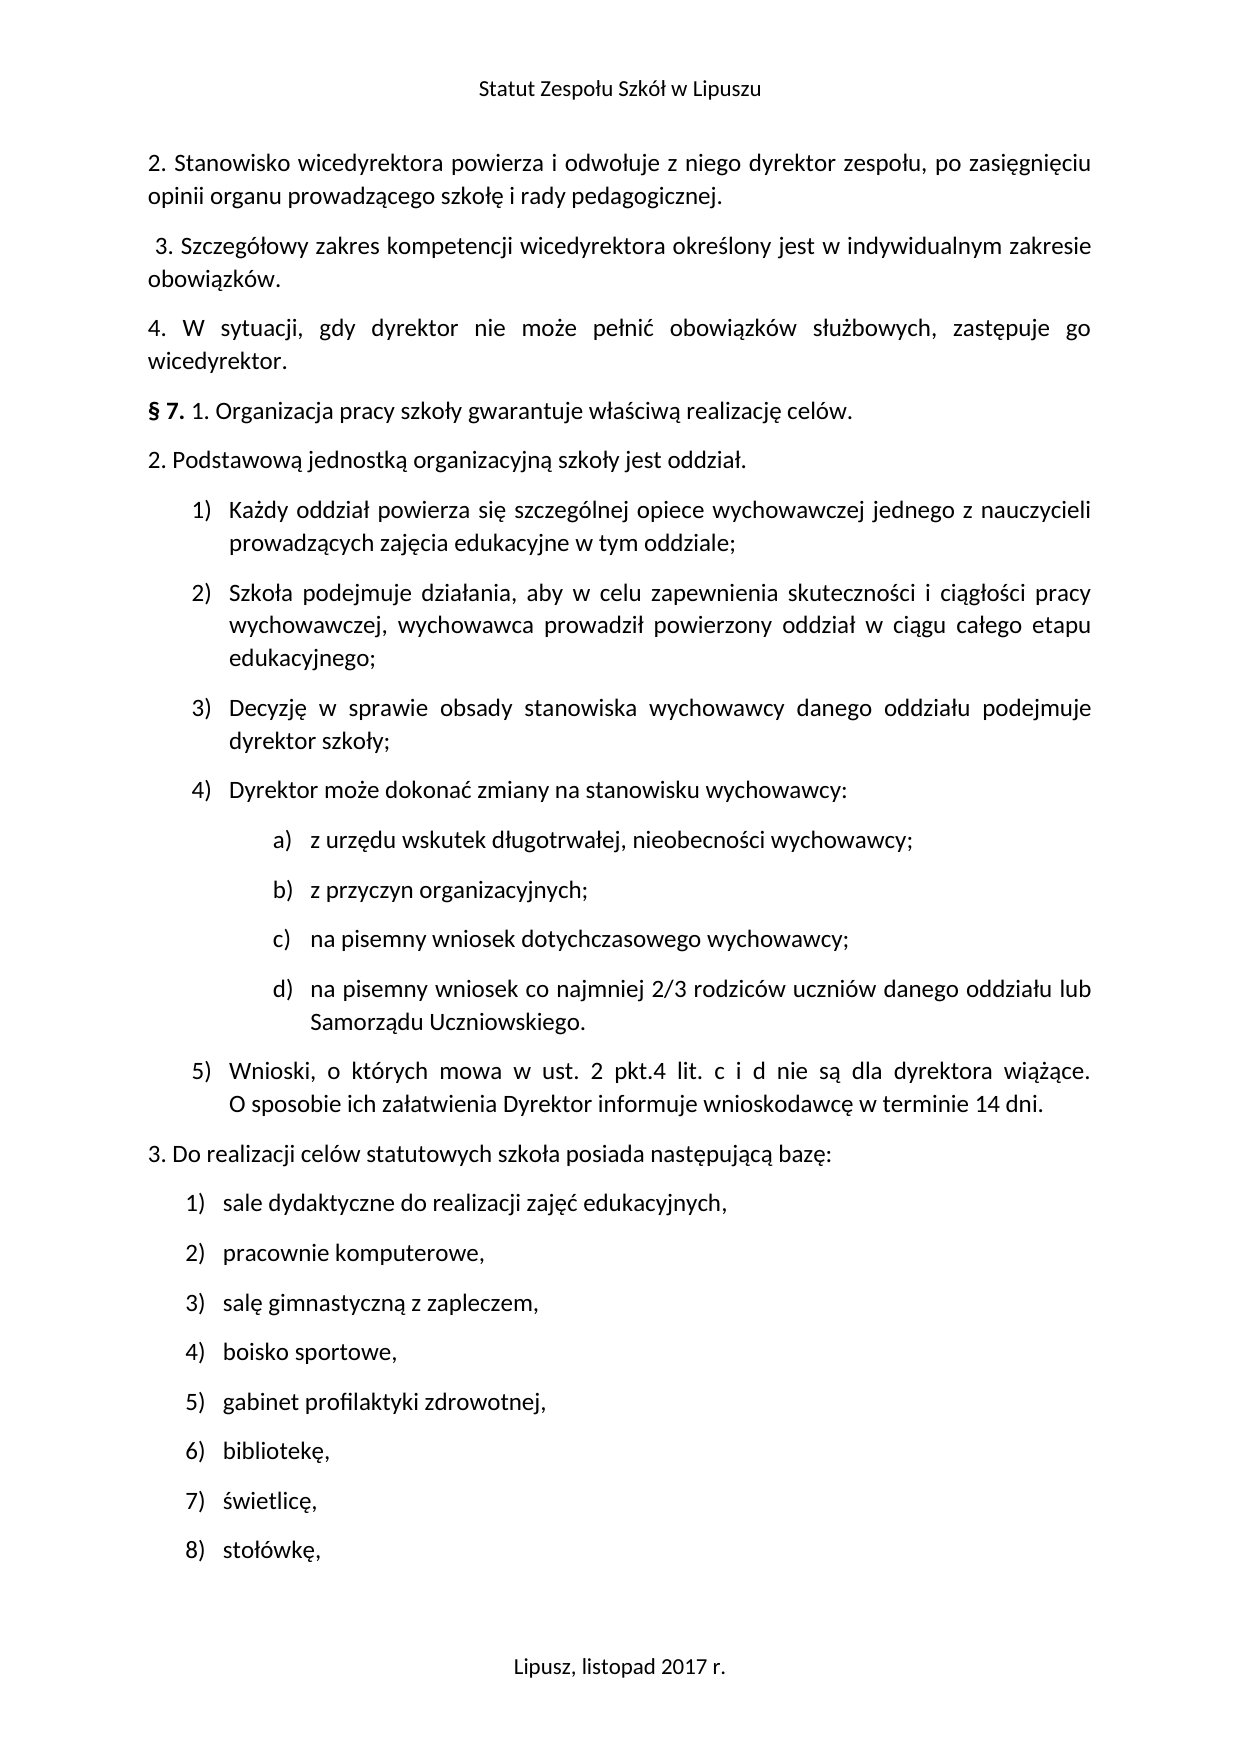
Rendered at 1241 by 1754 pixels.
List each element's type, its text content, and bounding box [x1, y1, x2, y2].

list z przyczyn organizacyjnych; [273, 874, 1093, 904]
list gabinet profilaktyki zdrowotnej, [185, 1386, 1093, 1416]
list z urzędu wskutek długotrwałej, nieobecności wychowawcy; [273, 824, 1093, 855]
list Wnioski, o których mowa w ust. 2 pkt.4 lit. c i d nie są dla dyrektora wiążące. O sposobie ich załatwienia Dyrektor informuje wnioskodawcę w terminie 14 dni. [191, 1056, 1093, 1119]
list pracownie komputerowe, [185, 1237, 1093, 1268]
list boisko sportowe, [185, 1336, 1093, 1367]
list salę gimnastyczną z zapleczem, [185, 1287, 1093, 1317]
text 2. Stanowisko wicedyrektora powierza i odwołuje z niego dyrektor zespołu, po zasięgnięciu opinii organu prowadzącego szkołę i rady pedagogicznej. [148, 148, 1093, 211]
text § 7. 1. Organizacja pracy szkoły gwarantuje właściwą realizację celów. [148, 395, 1093, 426]
list bibliotekę, [185, 1436, 1093, 1466]
list świetlicę, [185, 1485, 1093, 1516]
list stołówkę, [185, 1535, 1093, 1565]
list sale dydaktyczne do realizacji zajęć edukacyjnych, [185, 1188, 1093, 1218]
list na pisemny wniosek dotychczasowego wychowawcy; [273, 923, 1093, 954]
text 3. Szczegółowy zakres kompetencji wicedyrektora określony jest w indywidualnym zakresie obowiązków. [148, 230, 1093, 293]
text 4. W sytuacji, gdy dyrektor nie może pełnić obowiązków służbowych, zastępuje go wicedyrektor. [148, 313, 1093, 376]
text 2. Podstawową jednostką organizacyjną szkoły jest oddział. [148, 445, 1093, 475]
list Każdy oddział powierza się szczególnej opiece wychowawczej jednego z nauczycieli prowadzących zajęcia edukacyjne w tym oddziale; [191, 494, 1093, 558]
list Szkoła podejmuje działania, aby w celu zapewnienia skuteczności i ciągłości pracy wychowawczej, wychowawca prowadził powierzony oddział w ciągu całego etapu edukacyjnego; [191, 577, 1093, 673]
list na pisemny wniosek co najmniej 2/3 rodziców uczniów danego oddziału lub Samorządu Uczniowskiego. [273, 973, 1093, 1036]
list Dyrektor może dokonać zmiany na stanowisku wychowawcy: [191, 775, 1093, 805]
text 3. Do realizacji celów statutowych szkoła posiada następującą bazę: [148, 1138, 1093, 1168]
list Decyzję w sprawie obsady stanowiska wychowawcy danego oddziału podejmuje dyrektor szkoły; [191, 692, 1093, 756]
